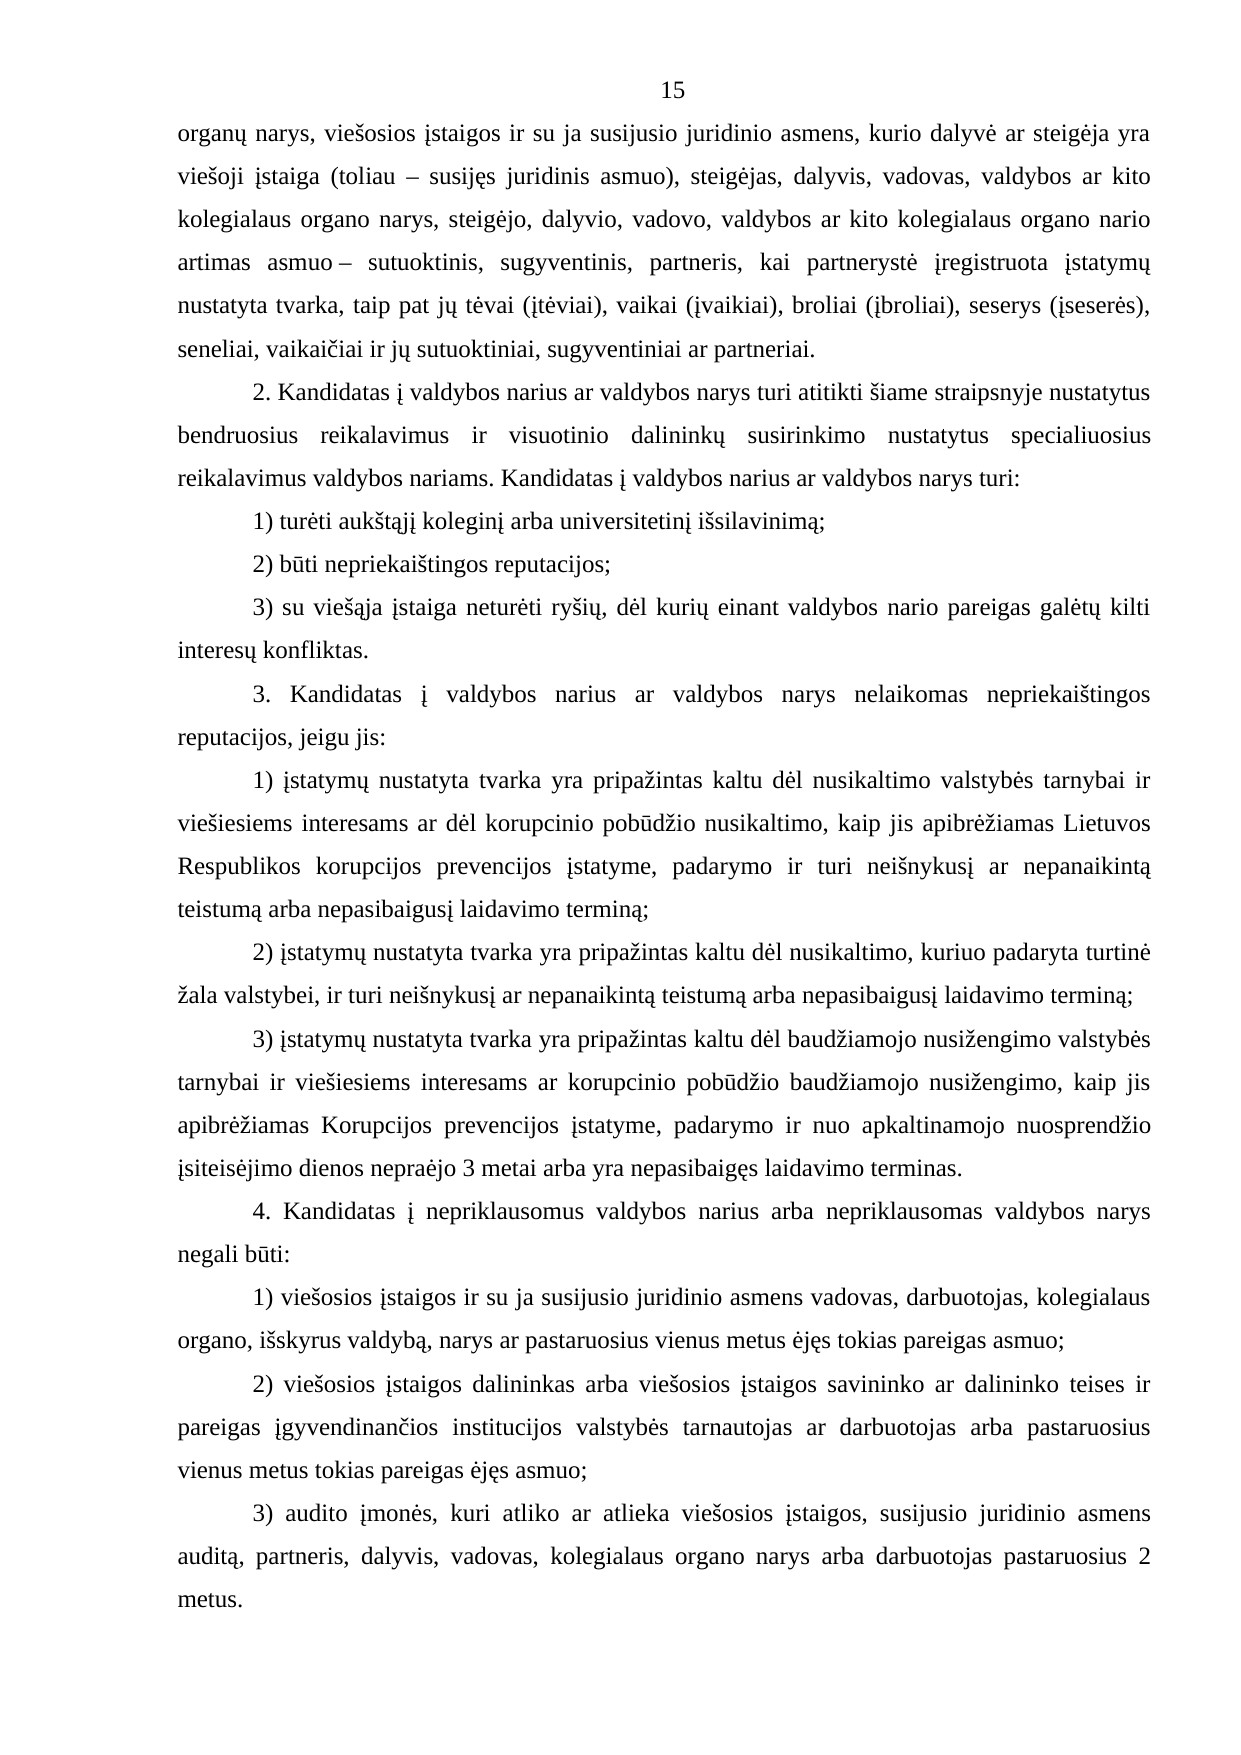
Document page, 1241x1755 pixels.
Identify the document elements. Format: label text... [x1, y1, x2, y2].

text 3. Kandidatas į valdybos narius ar valdybos narys nelaikomas nepriekaištingos reputacijos, jeigu jis: [177, 679, 1152, 751]
text 2. Kandidatas į valdybos narius ar valdybos narys turi atitikti šiame straipsnyje nustatytus bendruosius reikalavimus ir visuotinio dalininkų susirinkimo nustatytus specialiuosius reikalavimus valdybos nariams. Kandidatas į valdybos narius ar valdybos narys turi: [177, 377, 1152, 492]
text 1) įstatymų nustatyta tvarka yra pripažintas kaltu dėl nusikaltimo valstybės tarnybai ir viešiesiems interesams ar dėl korupcinio pobūdžio nusikaltimo, kaip jis apibrėžiamas Lietuvos Respublikos korupcijos prevencijos įstatyme, padarymo ir turi neišnykusį ar nepanaikintą teistumą arba nepasibaigusį laidavimo terminą; [177, 765, 1152, 923]
text 2) būti nepriekaištingos reputacijos; [177, 549, 1152, 578]
text 3) su viešąja įstaiga neturėti ryšių, dėl kurių einant valdybos nario pareigas galėtų kilti interesų konfliktas. [177, 592, 1152, 664]
text 2) viešosios įstaigos dalininkas arba viešosios įstaigos savininko ar dalininko teises ir pareigas įgyvendinančios institucijos valstybės tarnautojas ar darbuotojas arba pastaruosius vienus metus tokias pareigas ėjęs asmuo; [177, 1369, 1152, 1484]
text 2) įstatymų nustatyta tvarka yra pripažintas kaltu dėl nusikaltimo, kuriuo padaryta turtinė žala valstybei, ir turi neišnykusį ar nepanaikintą teistumą arba nepasibaigusį laidavimo terminą; [177, 937, 1152, 1009]
text 1) viešosios įstaigos ir su ja susijusio juridinio asmens vadovas, darbuotojas, kolegialaus organo, išskyrus valdybą, narys ar pastaruosius vienus metus ėjęs tokias pareigas asmuo; [177, 1282, 1152, 1354]
text 3) audito įmonės, kuri atliko ar atlieka viešosios įstaigos, susijusio juridinio asmens auditą, partneris, dalyvis, vadovas, kolegialaus organo narys arba darbuotojas pastaruosius 2 metus. [177, 1498, 1152, 1613]
text organų narys, viešosios įstaigos ir su ja susijusio juridinio asmens, kurio dalyvė ar steigėja yra viešoji įstaiga (toliau – susijęs juridinis asmuo), steigėjas, dalyvis, vadovas, valdybos ar kito kolegialaus organo narys, steigėjo, dalyvio, vadovo, valdybos ar kito kolegialaus organo nario artimas asmuo – sutuoktinis, sugyventinis, partneris, kai partnerystė įregistruota įstatymų nustatyta tvarka, taip pat jų tėvai (įtėviai), vaikai (įvaikiai), broliai (įbroliai), seserys (įseserės), seneliai, vaikaičiai ir jų sutuoktiniai, sugyventiniai ar partneriai. [177, 118, 1152, 362]
text 1) turėti aukštąjį koleginį arba universitetinį išsilavinimą; [177, 506, 1152, 535]
text 3) įstatymų nustatyta tvarka yra pripažintas kaltu dėl baudžiamojo nusižengimo valstybės tarnybai ir viešiesiems interesams ar korupcinio pobūdžio baudžiamojo nusižengimo, kaip jis apibrėžiamas Korupcijos prevencijos įstatyme, padarymo ir nuo apkaltinamojo nuosprendžio įsiteisėjimo dienos nepraėjo 3 metai arba yra nepasibaigęs laidavimo terminas. [177, 1024, 1152, 1182]
text 4. Kandidatas į nepriklausomus valdybos narius arba nepriklausomas valdybos narys negali būti: [177, 1196, 1152, 1268]
